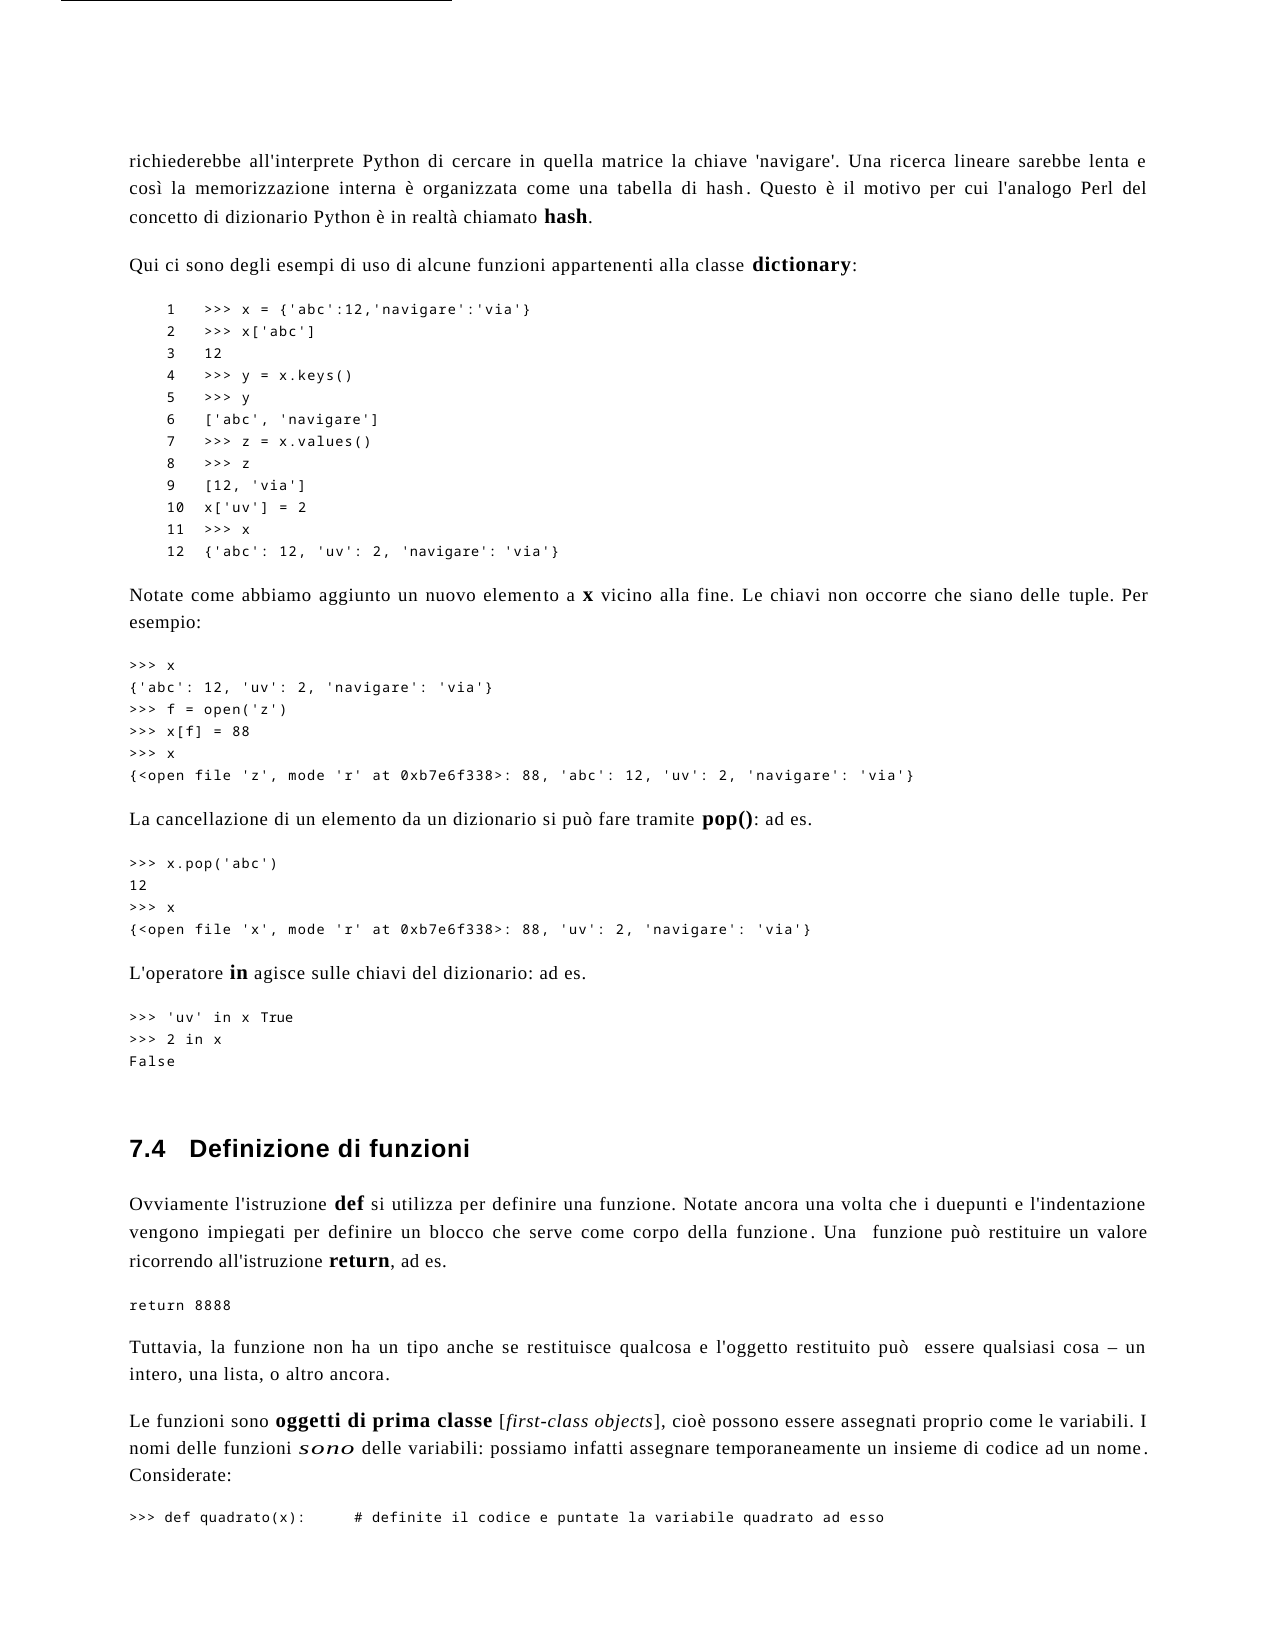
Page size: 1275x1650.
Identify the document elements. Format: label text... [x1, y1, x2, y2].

list False [129, 1052, 1148, 1070]
subtitle Definizione di funzioni [129, 1134, 1147, 1162]
list >>> x['abc'] [167, 322, 1148, 340]
list >>> z [167, 454, 1148, 472]
list [12, 'via'] [167, 476, 1148, 494]
list >>> z = x.values() [167, 432, 1148, 450]
list >>> 2 in x [129, 1030, 1148, 1048]
list ['abc', 'navigare'] [167, 410, 1148, 428]
list >>> x.pop('abc') [129, 854, 1148, 872]
list >>> def quadrato(x): # definite il codice e puntate la variabile quadrato ad esso [129, 1508, 1148, 1527]
list >>> x [129, 898, 1148, 916]
list >>> y [167, 388, 1148, 406]
list >>> f = open('z') [129, 700, 1148, 718]
list 12 [167, 344, 1148, 362]
text Notate come abbiamo aggiunto un nuovo elemento a x vicino alla fine. Le chiavi non occorre che siano delle tuple. Per esempio: [129, 582, 1148, 633]
list 12 [129, 876, 1148, 894]
list {'abc': 12, 'uv': 2, 'navigare': 'via'} [167, 542, 1148, 560]
text L'operatore in agisce sulle chiavi del dizionario: ad es. [129, 960, 1148, 984]
list return 8888 [129, 1296, 1148, 1314]
list {<open file 'x', mode 'r' at 0xb7e6f338>: 88, 'uv': 2, 'navigare': 'via'} [129, 920, 1148, 938]
text Tuttavia, la funzione non ha un tipo anche se restituisce qualcosa e l'oggetto restituito può essere qualsiasi cosa – un intero, una lista, o altro ancora. [129, 1336, 1148, 1384]
list >>> x = {'abc':12,'navigare':'via'} [167, 300, 1148, 318]
text Le funzioni sono oggetti di prima classe [first-class objects], cioè possono essere assegnati proprio come le variabili. I nomi delle funzioni sono delle variabili: possiamo infatti assegnare temporaneamente un insieme di codice ad un nome. Considerate: [129, 1408, 1148, 1485]
list {'abc': 12, 'uv': 2, 'navigare': 'via'} [129, 678, 1148, 696]
list {<open file 'z', mode 'r' at 0xb7e6f338>: 88, 'abc': 12, 'uv': 2, 'navigare': 'via'} [129, 766, 1148, 784]
list >>> x [129, 656, 1148, 674]
text Ovviamente l'istruzione def si utilizza per definire una funzione. Notate ancora una volta che i duepunti e l'indentazione vengono impiegati per definire un blocco che serve come corpo della funzione. Una funzione può restituire un valore ricorrendo all'istruzione return, ad es. [129, 1191, 1148, 1272]
list >>> 'uv' in x True [129, 1008, 1148, 1026]
list >>> x [167, 519, 1148, 538]
text richiederebbe all'interprete Python di cercare in quella matrice la chiave 'navigare'. Una ricerca lineare sarebbe lenta e così la memorizzazione interna è organizzata come una tabella di hash. Questo è il motivo per cui l'analogo Perl del concetto di dizionario Python è in realtà chiamato hash. [129, 150, 1148, 228]
list >>> y = x.keys() [167, 366, 1148, 384]
list x['uv'] = 2 [167, 498, 1148, 516]
text Qui ci sono degli esempi di uso di alcune funzioni appartenenti alla classe dictionary: [129, 252, 1148, 276]
text La cancellazione di un elemento da un dizionario si può fare tramite pop(): ad es. [129, 806, 1148, 830]
list >>> x[f] = 88 [129, 722, 1148, 740]
list >>> x [129, 744, 1148, 762]
